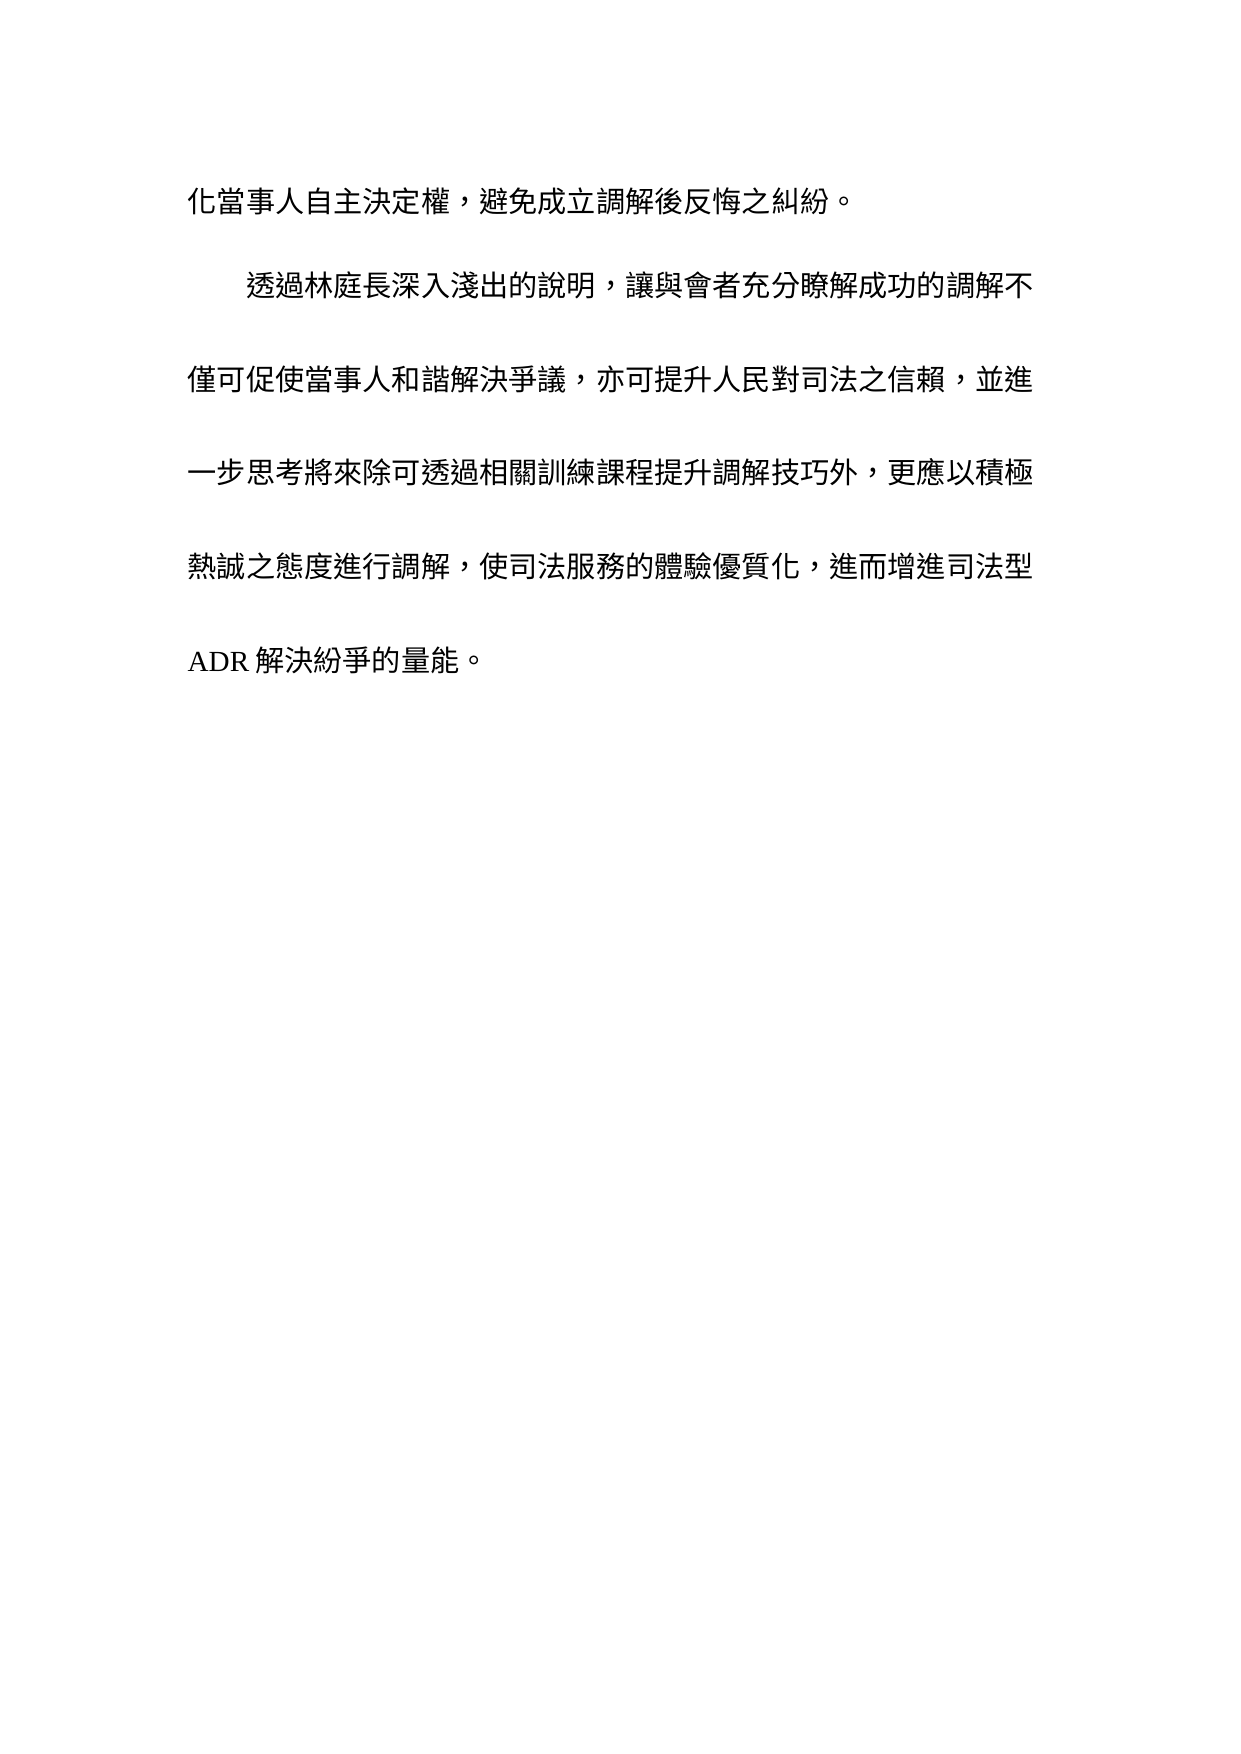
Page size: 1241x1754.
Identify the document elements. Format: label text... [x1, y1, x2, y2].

text 化當事人自主決定權，避免成立調解後反悔之糾紛。 [187, 158, 1053, 221]
text 透過林庭長深入淺出的說明，讓與會者充分瞭解成功的調解不僅可促使當事人和諧解決爭議，亦可提升人民對司法之信賴，並進一步思考將來除可透過相關訓練課程提升調解技巧外，更應以積極熱誠之態度進行調解，使司法服務的體驗優質化，進而增進司法型ADR解決紛爭的量能。 [187, 242, 1053, 679]
